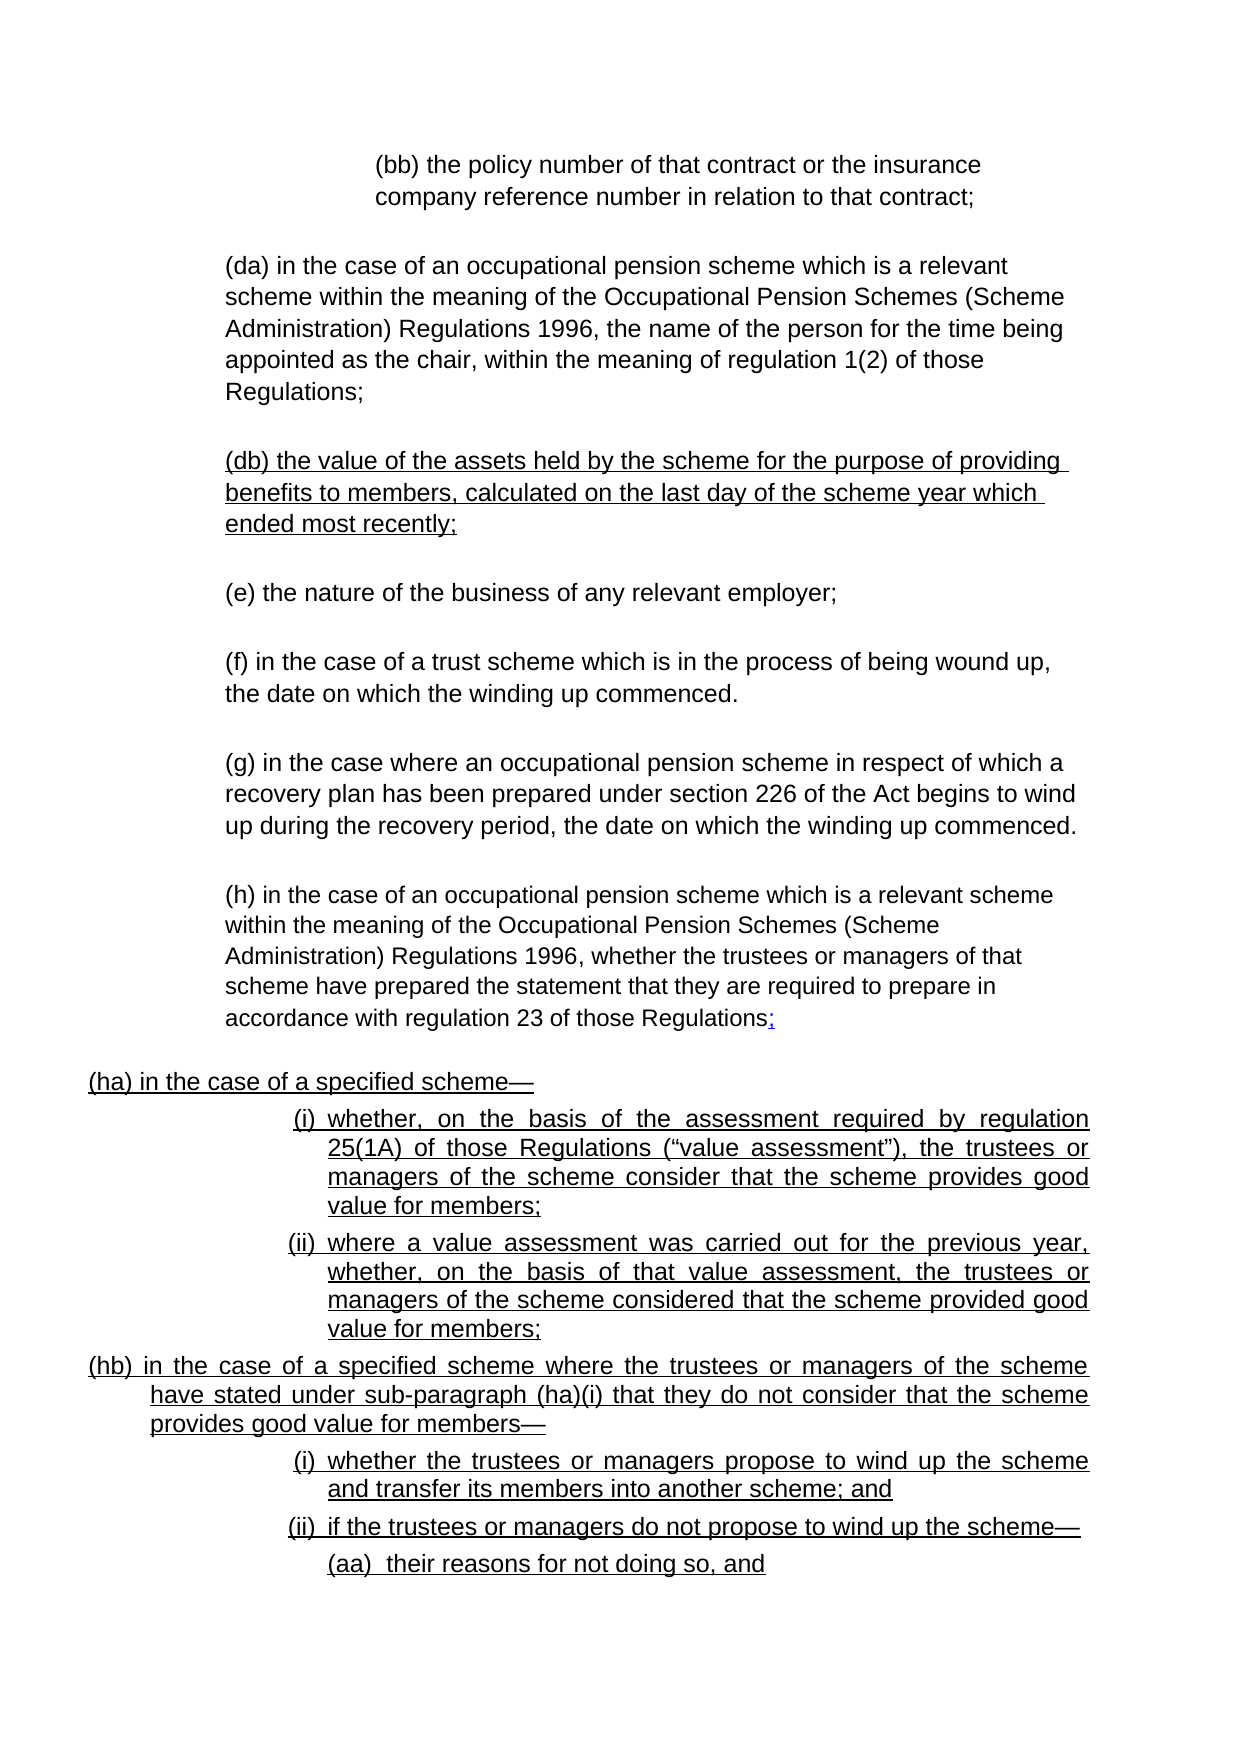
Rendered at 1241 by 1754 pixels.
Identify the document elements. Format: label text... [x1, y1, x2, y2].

text (h) in the case of an occupational pension scheme which is a relevant scheme within the meaning of the Occupational Pension Schemes (Scheme Administration) Regulations 1996, whether the trustees or managers of that scheme have prepared the statement that they are required to prepare in accordance with regulation 23 of those Regulations; [225, 880, 1090, 1031]
text (e) the nature of the business of any relevant employer; [225, 578, 1090, 607]
text (da) in the case of an occupational pension scheme which is a relevant scheme within the meaning of the Occupational Pension Schemes (Scheme Administration) Regulations 1996, the name of the person for the time being appointed as the chair, within the meaning of regulation 1(2) of those Regulations; [225, 251, 1090, 406]
text (ha) in the case of a specified scheme— [88, 1067, 1090, 1096]
text (hb) in the case of a specified scheme where the trustees or managers of the scheme [88, 1351, 1090, 1376]
text (i) whether, on the basis of the assessment required by regulation 25(1A) of those Regulations (“value assessment”), the trustees or managers of the scheme consider that the scheme provides good value for members; [150, 1104, 1090, 1219]
text (ii) where a value assessment was carried out for the previous year, whether, on the basis of that value assessment, the trustees or managers of the scheme considered that the scheme provided good value for members; [150, 1228, 1090, 1343]
text (db) the value of the assets held by the scheme for the purpose of providing benefits to members, calculated on the last day of the scheme year which ended most recently; [225, 446, 1090, 538]
text (ii) if the trustees or managers do not propose to wind up the scheme— [150, 1512, 1090, 1540]
text (g) in the case where an occupational pension scheme in respect of which a recovery plan has been prepared under section 226 of the Act begins to wind up during the recovery period, the date on which the winding up commenced. [225, 748, 1090, 840]
text (aa) their reasons for not doing so, and [327, 1549, 1090, 1577]
text have stated under sub-paragraph (ha)(i) that they do not consider that the scheme provides good value for members— [88, 1377, 1090, 1437]
text (bb) the policy number of that contract or the insurance company reference number in relation to that contract; [375, 150, 1090, 210]
text (i) whether the trustees or managers propose to wind up the scheme and transfer its members into another scheme; and [150, 1446, 1090, 1503]
text (f) in the case of a trust scheme which is in the process of being wound up, the date on which the winding up commenced. [225, 647, 1090, 707]
